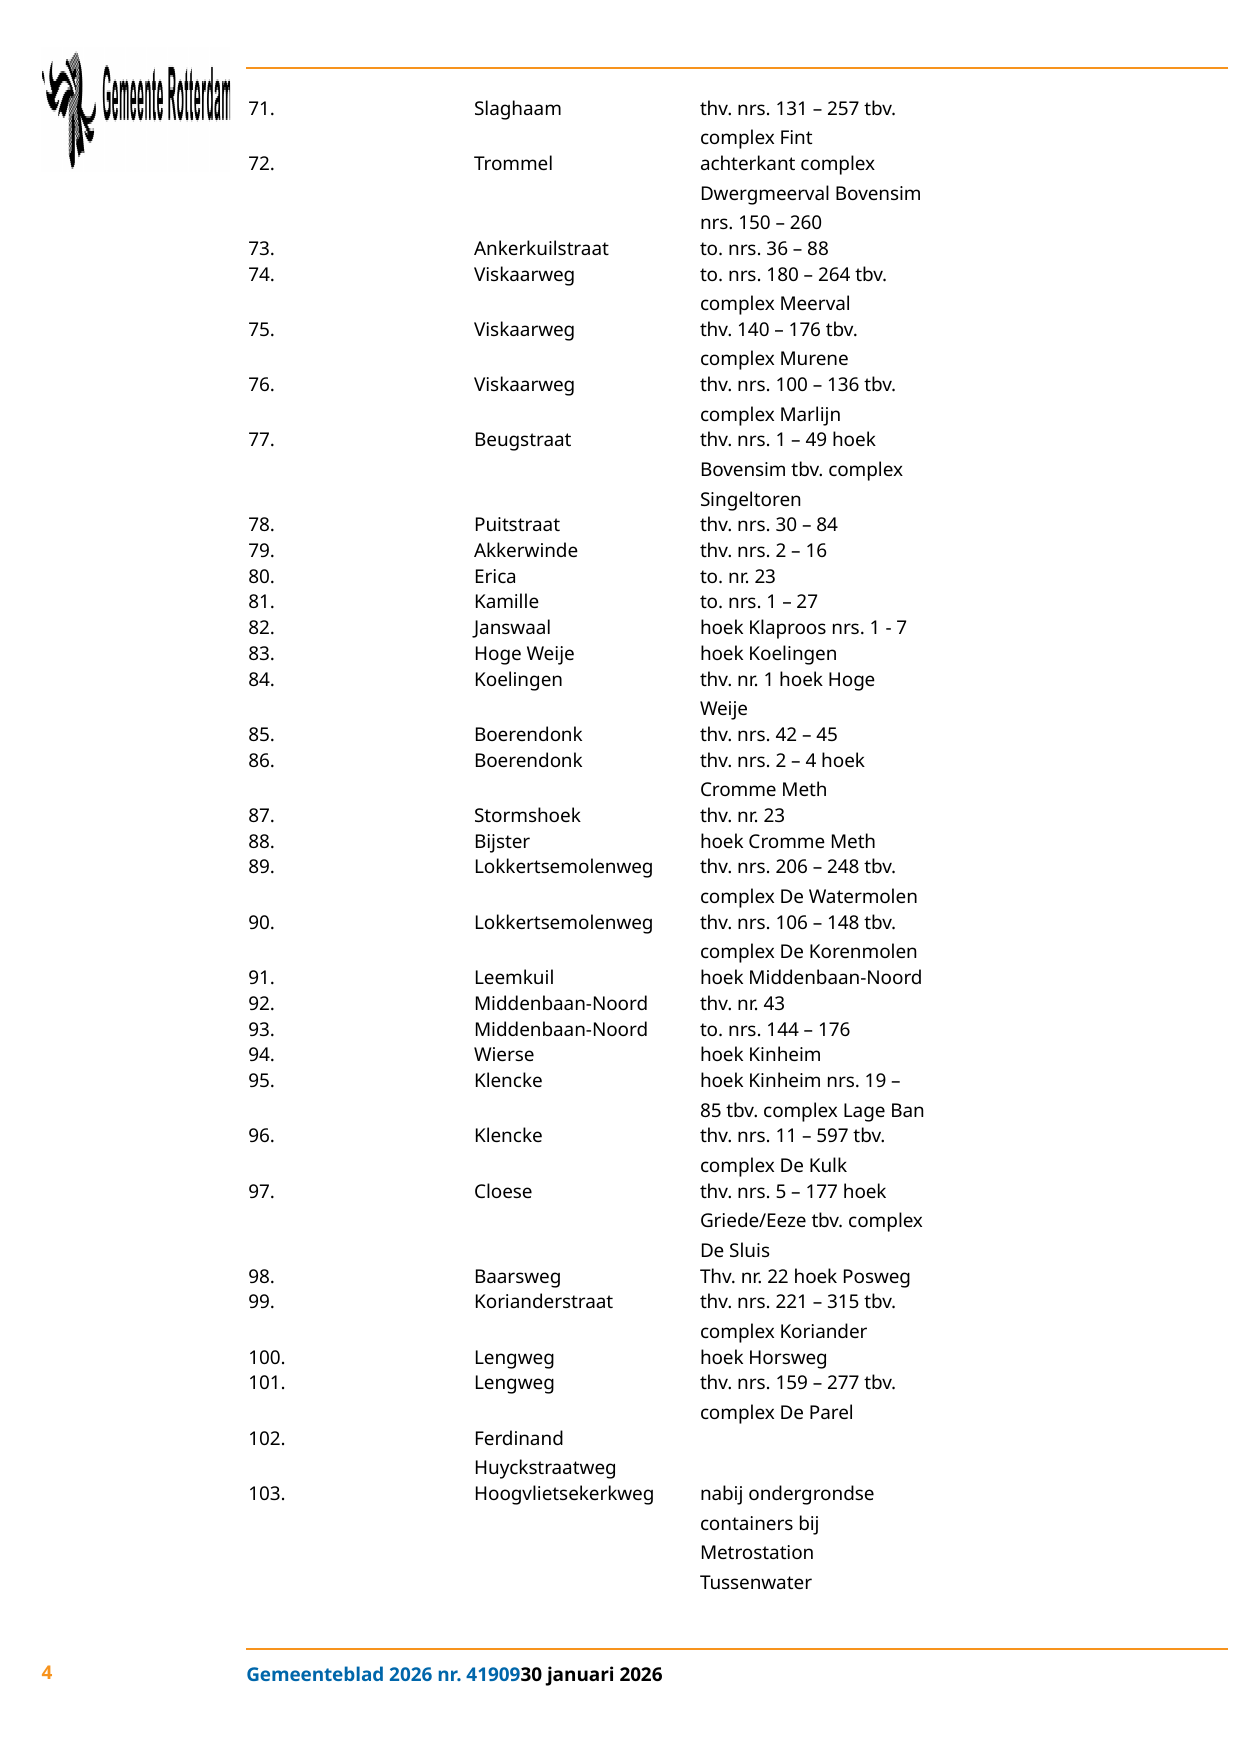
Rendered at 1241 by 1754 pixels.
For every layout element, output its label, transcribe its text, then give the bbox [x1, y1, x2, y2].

table_cell Lengweg [474, 1344, 700, 1369]
table_cell thv. nrs. 100 – 136 tbv. complex Marlijn [700, 371, 926, 427]
table_cell to. nrs. 180 – 264 tbv. complex Meerval [700, 261, 926, 316]
table_cell 73. [248, 235, 474, 261]
table_cell Viskaarweg [474, 316, 700, 371]
table_cell Stormshoek [474, 802, 700, 828]
table_cell hoek Koelingen [700, 640, 926, 666]
table_cell 77. [248, 427, 474, 512]
table_cell Puitstraat [474, 512, 700, 537]
table_cell 94. [248, 1042, 474, 1067]
table_cell [926, 721, 1152, 747]
table_cell Erica [474, 563, 700, 589]
table_cell [700, 1425, 926, 1480]
table_cell [926, 828, 1152, 854]
table_cell hoek Cromme Meth [700, 828, 926, 854]
table_cell [926, 802, 1152, 828]
table_cell to. nrs. 36 – 88 [700, 235, 926, 261]
table_cell [926, 666, 1152, 721]
table_cell Korianderstraat [474, 1289, 700, 1344]
table_cell [926, 1370, 1152, 1425]
table_cell [926, 371, 1152, 427]
table_cell Boerendonk [474, 747, 700, 802]
table_cell thv. 140 – 176 tbv. complex Murene [700, 316, 926, 371]
table_cell [926, 150, 1152, 235]
table_cell 78. [248, 512, 474, 537]
table_cell Viskaarweg [474, 261, 700, 316]
table_cell [926, 316, 1152, 371]
table_cell thv. nrs. 206 – 248 tbv. complex De Watermolen [700, 854, 926, 909]
table_cell Ferdinand Huyckstraatweg [474, 1425, 700, 1480]
table_cell 81. [248, 589, 474, 614]
table_cell 75. [248, 316, 474, 371]
table_cell [926, 1042, 1152, 1067]
table_cell thv. nrs. 2 – 4 hoek Cromme Meth [700, 747, 926, 802]
table_cell thv. nr. 43 [700, 990, 926, 1016]
table_cell [926, 990, 1152, 1016]
table_cell 95. [248, 1067, 474, 1123]
table_cell 97. [248, 1178, 474, 1263]
table_cell 100. [248, 1344, 474, 1369]
table_cell thv. nrs. 159 – 277 tbv. complex De Parel [700, 1370, 926, 1425]
table_cell 86. [248, 747, 474, 802]
table_cell Koelingen [474, 666, 700, 721]
table_cell Lokkertsemolenweg [474, 909, 700, 964]
table_cell thv. nrs. 42 – 45 [700, 721, 926, 747]
table_cell [926, 589, 1152, 614]
table_cell Lengweg [474, 1370, 700, 1425]
table_cell hoek Klaproos nrs. 1 - 7 [700, 615, 926, 640]
table_cell [926, 1480, 1152, 1595]
table_cell 83. [248, 640, 474, 666]
table_cell [926, 512, 1152, 537]
table_cell [926, 1016, 1152, 1042]
table_cell [926, 909, 1152, 964]
table_cell 89. [248, 854, 474, 909]
table_cell 98. [248, 1263, 474, 1288]
picture [41, 47, 231, 172]
table_cell Beugstraat [474, 427, 700, 512]
table_cell 74. [248, 261, 474, 316]
table_cell Slaghaam [474, 95, 700, 150]
table_cell 79. [248, 537, 474, 563]
table_cell [926, 427, 1152, 512]
table_cell thv. nr. 1 hoek Hoge Weije [700, 666, 926, 721]
table_cell [926, 1067, 1152, 1123]
table_cell Janswaal [474, 615, 700, 640]
table_cell hoek Horsweg [700, 1344, 926, 1369]
table_cell hoek Kinheim [700, 1042, 926, 1067]
table_cell nabij ondergrondse containers bij Metrostation Tussenwater [700, 1480, 926, 1595]
table_cell thv. nrs. 11 – 597 tbv. complex De Kulk [700, 1123, 926, 1178]
table_cell 82. [248, 615, 474, 640]
table_cell [926, 235, 1152, 261]
table_cell to. nr. 23 [700, 563, 926, 589]
table_cell [926, 747, 1152, 802]
table_cell hoek Kinheim nrs. 19 – 85 tbv. complex Lage Ban [700, 1067, 926, 1123]
table_cell thv. nr. 23 [700, 802, 926, 828]
table_cell 88. [248, 828, 474, 854]
table_cell [926, 563, 1152, 589]
table_cell [926, 95, 1152, 150]
table_cell Hoogvlietsekerkweg [474, 1480, 700, 1595]
table_cell 72. [248, 150, 474, 235]
table_cell 87. [248, 802, 474, 828]
table_cell 101. [248, 1370, 474, 1425]
table_cell 91. [248, 964, 474, 990]
table_cell to. nrs. 1 – 27 [700, 589, 926, 614]
table_cell thv. nrs. 5 – 177 hoek Griede/Eeze tbv. complex De Sluis [700, 1178, 926, 1263]
table_cell Hoge Weije [474, 640, 700, 666]
table_cell Viskaarweg [474, 371, 700, 427]
table_cell Klencke [474, 1123, 700, 1178]
table_cell [926, 1344, 1152, 1369]
table_cell 99. [248, 1289, 474, 1344]
table_cell [926, 1178, 1152, 1263]
table_cell Thv. nr. 22 hoek Posweg [700, 1263, 926, 1288]
table_cell 93. [248, 1016, 474, 1042]
table_cell [926, 1123, 1152, 1178]
table_cell thv. nrs. 30 – 84 [700, 512, 926, 537]
table_cell Akkerwinde [474, 537, 700, 563]
table_cell 76. [248, 371, 474, 427]
table_cell to. nrs. 144 – 176 [700, 1016, 926, 1042]
table_cell Baarsweg [474, 1263, 700, 1288]
table_cell Lokkertsemolenweg [474, 854, 700, 909]
table_cell [926, 615, 1152, 640]
table_cell 96. [248, 1123, 474, 1178]
table_cell Boerendonk [474, 721, 700, 747]
table_cell [926, 261, 1152, 316]
table_cell [926, 964, 1152, 990]
table_cell 102. [248, 1425, 474, 1480]
table_cell 84. [248, 666, 474, 721]
table_cell 90. [248, 909, 474, 964]
table_cell 85. [248, 721, 474, 747]
table_cell thv. nrs. 2 – 16 [700, 537, 926, 563]
table_cell hoek Middenbaan-Noord [700, 964, 926, 990]
table_cell Bijster [474, 828, 700, 854]
table_cell Middenbaan-Noord [474, 990, 700, 1016]
table_cell thv. nrs. 131 – 257 tbv. complex Fint [700, 95, 926, 150]
table_cell 92. [248, 990, 474, 1016]
table_cell [926, 1289, 1152, 1344]
table_cell Middenbaan-Noord [474, 1016, 700, 1042]
table_cell Kamille [474, 589, 700, 614]
table_cell 80. [248, 563, 474, 589]
table_cell Leemkuil [474, 964, 700, 990]
table_cell thv. nrs. 221 – 315 tbv. complex Koriander [700, 1289, 926, 1344]
table_cell thv. nrs. 106 – 148 tbv. complex De Korenmolen [700, 909, 926, 964]
table_cell 103. [248, 1480, 474, 1595]
table_cell Wierse [474, 1042, 700, 1067]
table_cell Cloese [474, 1178, 700, 1263]
table_cell [926, 1425, 1152, 1480]
table_cell Trommel [474, 150, 700, 235]
table_cell Klencke [474, 1067, 700, 1123]
table_cell thv. nrs. 1 – 49 hoek Bovensim tbv. complex Singeltoren [700, 427, 926, 512]
table_cell [926, 854, 1152, 909]
table_cell [926, 537, 1152, 563]
table_cell [926, 640, 1152, 666]
table_cell Ankerkuilstraat [474, 235, 700, 261]
table_cell achterkant complex Dwergmeerval Bovensim nrs. 150 – 260 [700, 150, 926, 235]
table_cell [926, 1263, 1152, 1288]
table_cell 71. [248, 95, 474, 150]
